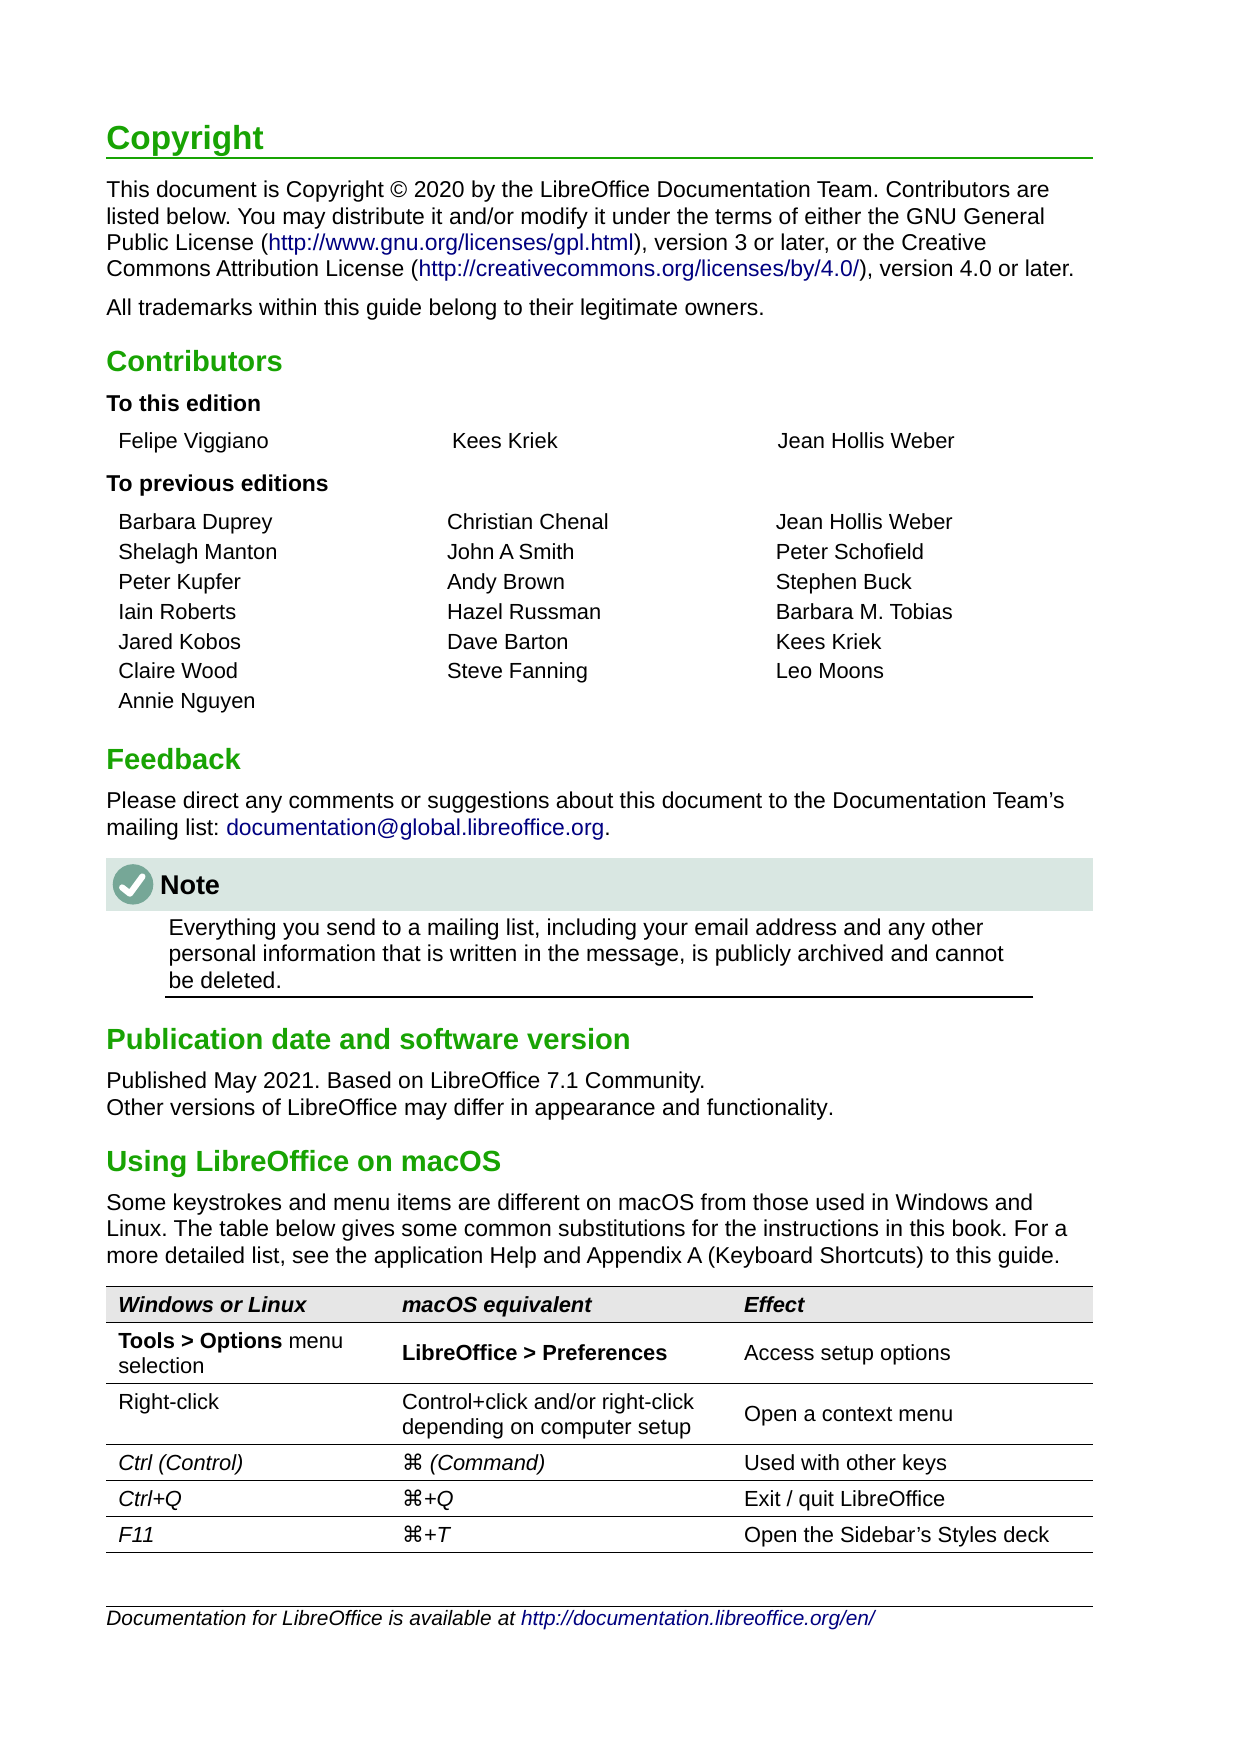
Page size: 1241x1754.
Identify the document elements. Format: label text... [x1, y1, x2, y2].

text Some keystrokes and menu items are different on macOS from those used in Windows and Linux. The table below gives some common substitutions for the instructions in this book. For a more detailed list, see the application Help and Appendix A (Keyboard Shortcuts) to this guide. [106, 1189, 1093, 1268]
text This document is Copyright © 2020 by the LibreOffice Documentation Team. Contributors are listed below. You may distribute it and/or modify it under the terms of either the GNU General Public License (http://www.gnu.org/licenses/gpl.html), version 3 or later, or the Creative Commons Attribution License (http://creativecommons.org/licenses/by/4.0/), version 4.0 or later. [106, 176, 1093, 282]
table_cell Access setup options [732, 1323, 1093, 1383]
table_cell Peter Schofield [764, 539, 1093, 569]
subtitle Using LibreOffice on macOS [106, 1143, 1093, 1177]
table_cell Dave Barton [435, 629, 764, 658]
table_cell Tools > Options menu selection [106, 1323, 390, 1383]
subtitle Publication date and software version [106, 1022, 1093, 1055]
text To this edition [106, 389, 1093, 416]
table_cell John A Smith [435, 539, 764, 569]
table_cell Peter Kupfer [106, 569, 435, 599]
table_cell F11 [106, 1517, 390, 1552]
table_cell Ctrl+Q [106, 1481, 390, 1516]
table_header Jean Hollis Weber [766, 429, 1093, 458]
table_cell [764, 688, 1093, 718]
table_header macOS equivalent [390, 1287, 732, 1322]
table_cell Annie Nguyen [106, 688, 435, 718]
table_cell Leo Moons [764, 659, 1093, 688]
table_cell Andy Brown [435, 569, 764, 599]
table_header Jean Hollis Weber [764, 509, 1093, 539]
table_cell Used with other keys [732, 1445, 1093, 1480]
table_cell Right-click [106, 1384, 390, 1444]
table_cell Kees Kriek [764, 629, 1093, 658]
table_cell Hazel Russman [435, 599, 764, 628]
text To previous editions [106, 470, 1093, 496]
table_cell Barbara M. Tobias [764, 599, 1093, 628]
text Please direct any comments or suggestions about this document to the Documentation Team’s mailing list: documentation@global.libreoffice.org. [106, 787, 1093, 840]
table_header Windows or Linux [106, 1287, 390, 1322]
table_cell Iain Roberts [106, 599, 435, 628]
table_cell ⌘+Q [390, 1481, 732, 1516]
table_cell LibreOffice > Preferences [390, 1323, 732, 1383]
table_cell Ctrl (Control) [106, 1445, 390, 1480]
table_cell Open the Sidebar’s Styles deck [732, 1517, 1093, 1552]
table_header Christian Chenal [435, 509, 764, 539]
table_header Felipe Viggiano [106, 429, 440, 458]
text Published May 2021. Based on LibreOffice 7.1 Community. Other versions of LibreOffice may differ in appearance and functionality. [106, 1067, 1093, 1120]
table_cell [435, 688, 764, 718]
table_header Barbara Duprey [106, 509, 435, 539]
table_cell Control+click and/or right-click depending on computer setup [390, 1384, 732, 1444]
table_cell Claire Wood [106, 659, 435, 688]
table_cell Steve Fanning [435, 659, 764, 688]
table_cell ⌘ (Command) [390, 1445, 732, 1480]
subtitle Contributors [106, 344, 1093, 378]
table_cell Open a context menu [732, 1384, 1093, 1444]
table_cell Jared Kobos [106, 629, 435, 658]
subtitle Feedback [106, 742, 1093, 775]
subtitle Note [106, 858, 1093, 911]
table_cell Shelagh Manton [106, 539, 435, 569]
table_header Kees Kriek [440, 429, 766, 458]
subtitle Copyright [106, 118, 1093, 157]
text All trademarks within this guide belong to their legitimate owners. [106, 294, 1093, 321]
text Everything you send to a mailing list, including your email address and any other personal information that is written in the message, is publicly archived and cannot be deleted. [165, 911, 1033, 996]
table_cell Exit / quit LibreOffice [732, 1481, 1093, 1516]
table_cell Stephen Buck [764, 569, 1093, 599]
table_header Effect [732, 1287, 1093, 1322]
table_cell ⌘+T [390, 1517, 732, 1552]
